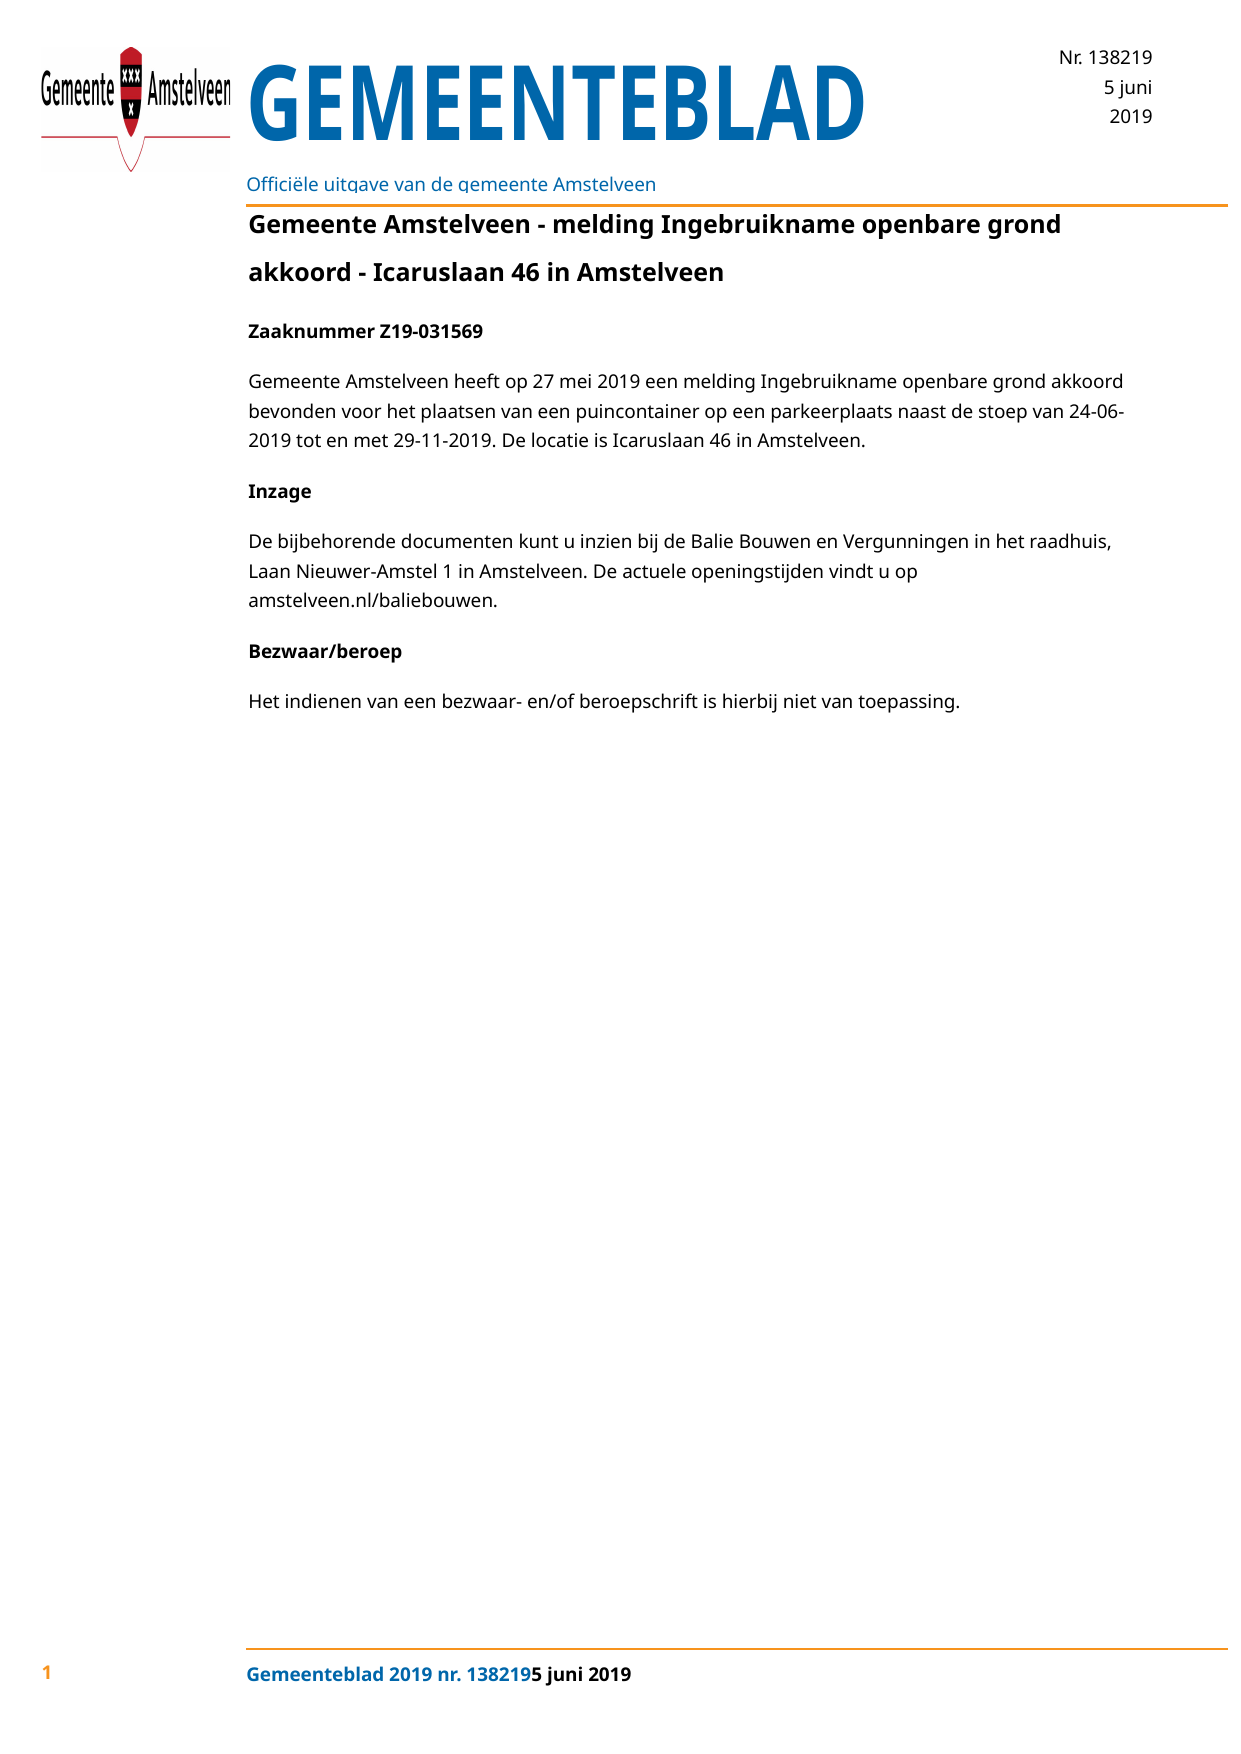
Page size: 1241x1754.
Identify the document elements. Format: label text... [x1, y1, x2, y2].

text Bezwaar/beroep [248, 638, 1152, 664]
text Zaaknummer Z19-031569 [248, 318, 1152, 344]
picture [41, 47, 231, 172]
text Gemeente Amstelveen - melding Ingebruikname openbare grond akkoord - Icaruslaan 46 in Amstelveen [248, 207, 1152, 288]
text Het indienen van een bezwaar- en/of beroepschrift is hierbij niet van toepassing. [248, 688, 1152, 714]
text De bijbehorende documenten kunt u inzien bij de Balie Bouwen en Vergunningen in het raadhuis, Laan Nieuwer-Amstel 1 in Amstelveen. De actuele openingstijden vindt u op amstelveen.nl/baliebouwen. [248, 528, 1152, 613]
text Inzage [248, 478, 1152, 504]
text Gemeente Amstelveen heeft op 27 mei 2019 een melding Ingebruikname openbare grond akkoord bevonden voor het plaatsen van een puincontainer op een parkeerplaats naast de stoep van 24-06-2019 tot en met 29-11-2019. De locatie is Icaruslaan 46 in Amstelveen. [248, 368, 1152, 453]
